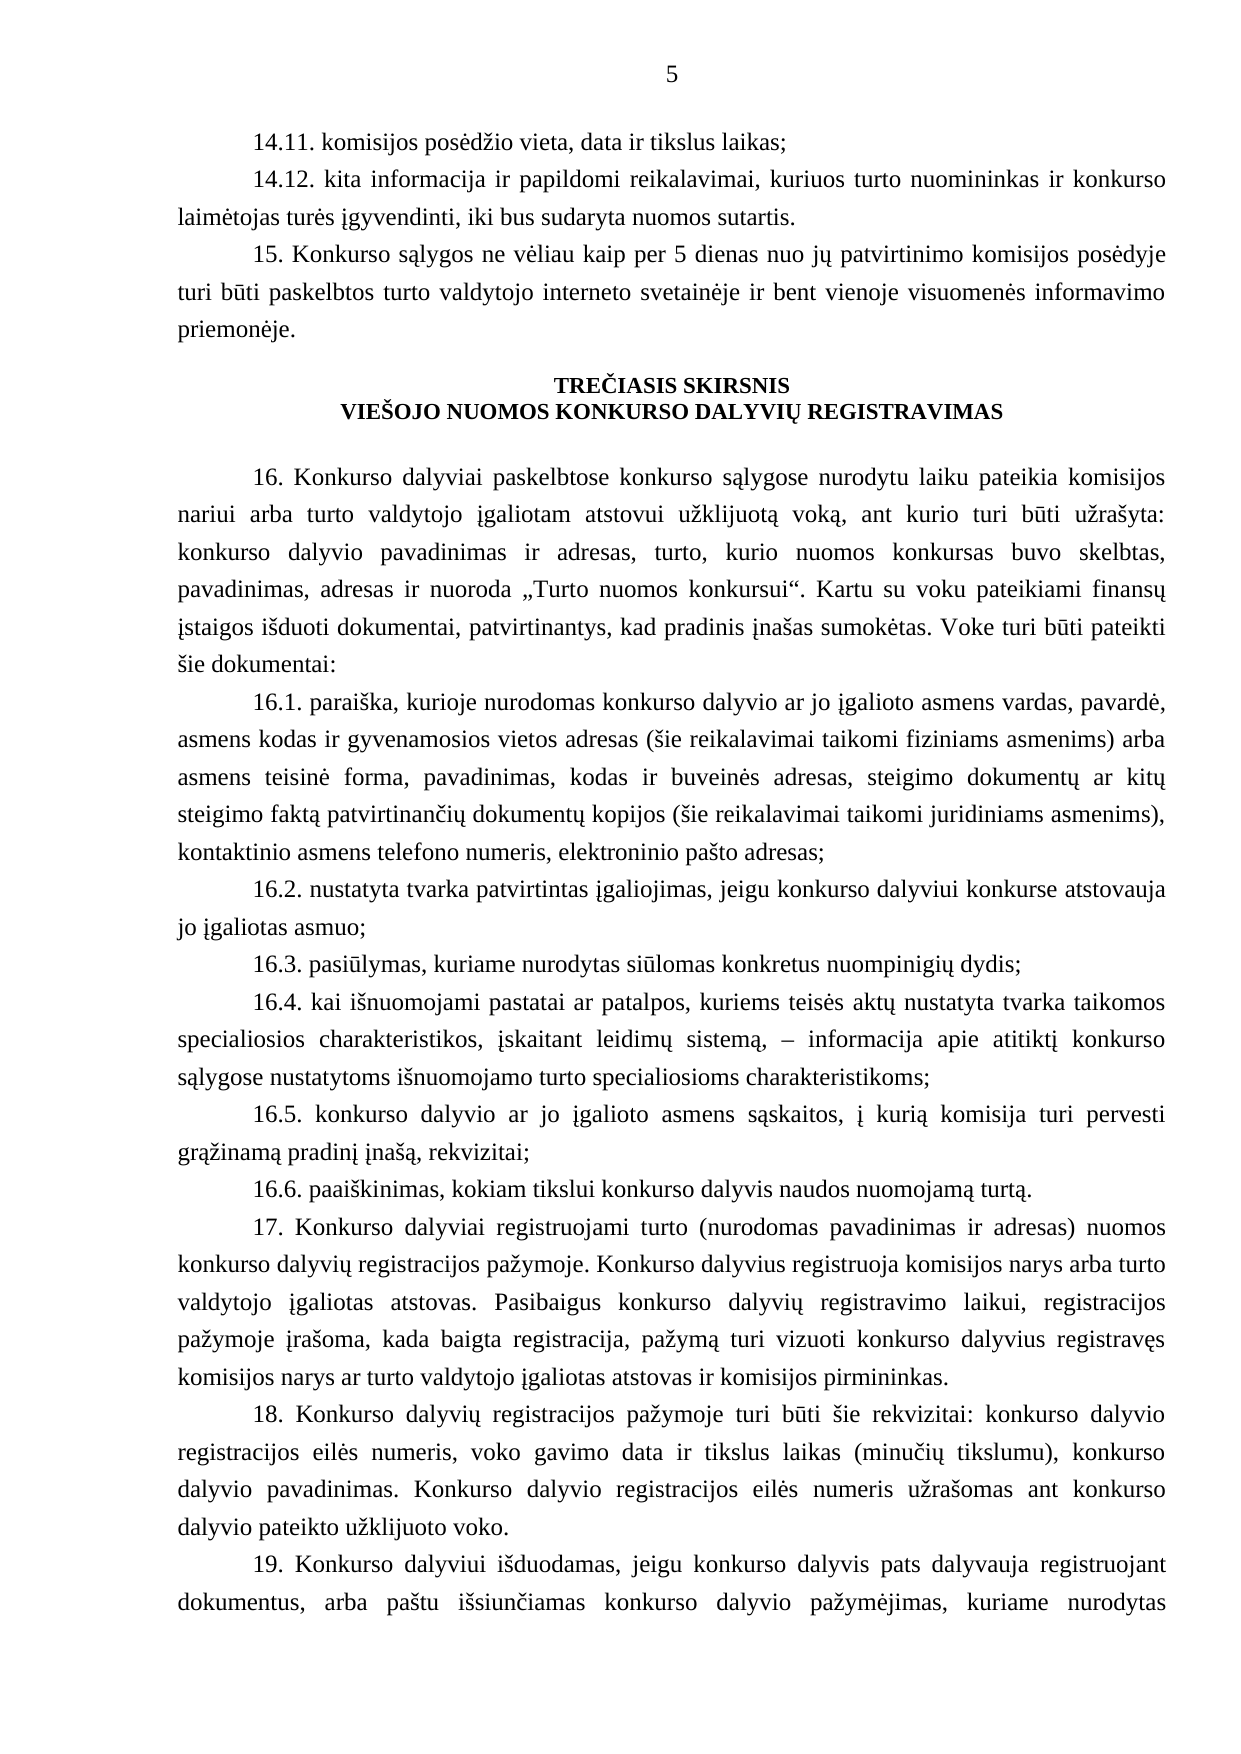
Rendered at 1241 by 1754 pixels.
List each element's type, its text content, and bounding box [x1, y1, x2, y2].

text 17. Konkurso dalyviai registruojami turto (nurodomas pavadinimas ir adresas) nuomos konkurso dalyvių registracijos pažymoje. Konkurso dalyvius registruoja komisijos narys arba turto valdytojo įgaliotas atstovas. Pasibaigus konkurso dalyvių registravimo laikui, registracijos pažymoje įrašoma, kada baigta registracija, pažymą turi vizuoti konkurso dalyvius registravęs komisijos narys ar turto valdytojo įgaliotas atstovas ir komisijos pirmininkas. [177, 1203, 1167, 1391]
text 16.2. nustatyta tvarka patvirtintas įgaliojimas, jeigu konkurso dalyviui konkurse atstovauja jo įgaliotas asmuo; [177, 866, 1167, 941]
text 14.12. kita informacija ir papildomi reikalavimai, kuriuos turto nuomininkas ir konkurso laimėtojas turės įgyvendinti, iki bus sudaryta nuomos sutartis. [177, 156, 1167, 231]
text 16. Konkurso dalyviai paskelbtose konkurso sąlygose nurodytu laiku pateikia komisijos nariui arba turto valdytojo įgaliotam atstovui užklijuotą voką, ant kurio turi būti užrašyta: konkurso dalyvio pavadinimas ir adresas, turto, kurio nuomos konkursas buvo skelbtas, pavadinimas, adresas ir nuoroda „Turto nuomos konkursui“. Kartu su voku pateikiami finansų įstaigos išduoti dokumentai, patvirtinantys, kad pradinis įnašas sumokėtas. Voke turi būti pateikti šie dokumentai: [177, 453, 1167, 678]
text 14.11. komisijos posėdžio vieta, data ir tikslus laikas; [177, 118, 1167, 156]
text 19. Konkurso dalyviui išduodamas, jeigu konkurso dalyvis pats dalyvauja registruojant dokumentus, arba paštu išsiunčiamas konkurso dalyvio pažymėjimas, kuriame nurodytas [177, 1541, 1167, 1616]
text 16.3. pasiūlymas, kuriame nurodytas siūlomas konkretus nuompinigių dydis; [177, 941, 1167, 978]
text VIEŠOJO NUOMOS KONKURSO DALYVIŲ REGISTRAVIMAS [177, 398, 1167, 424]
text 16.4. kai išnuomojami pastatai ar patalpos, kuriems teisės aktų nustatyta tvarka taikomos specialiosios charakteristikos, įskaitant leidimų sistemą, – informacija apie atitiktį konkurso sąlygose nustatytoms išnuomojamo turto specialiosioms charakteristikoms; [177, 978, 1167, 1091]
text 16.1. paraiška, kurioje nurodomas konkurso dalyvio ar jo įgalioto asmens vardas, pavardė, asmens kodas ir gyvenamosios vietos adresas (šie reikalavimai taikomi fiziniams asmenims) arba asmens teisinė forma, pavadinimas, kodas ir buveinės adresas, steigimo dokumentų ar kitų steigimo faktą patvirtinančių dokumentų kopijos (šie reikalavimai taikomi juridiniams asmenims), kontaktinio asmens telefono numeris, elektroninio pašto adresas; [177, 678, 1167, 866]
text TREČIASIS SKIRSNIS [177, 372, 1167, 398]
text 15. Konkurso sąlygos ne vėliau kaip per 5 dienas nuo jų patvirtinimo komisijos posėdyje turi būti paskelbtos turto valdytojo interneto svetainėje ir bent vienoje visuomenės informavimo priemonėje. [177, 231, 1167, 343]
text 16.5. konkurso dalyvio ar jo įgalioto asmens sąskaitos, į kurią komisija turi pervesti grąžinamą pradinį įnašą, rekvizitai; [177, 1091, 1167, 1166]
text 16.6. paaiškinimas, kokiam tikslui konkurso dalyvis naudos nuomojamą turtą. [177, 1166, 1167, 1203]
text 18. Konkurso dalyvių registracijos pažymoje turi būti šie rekvizitai: konkurso dalyvio registracijos eilės numeris, voko gavimo data ir tikslus laikas (minučių tikslumu), konkurso dalyvio pavadinimas. Konkurso dalyvio registracijos eilės numeris užrašomas ant konkurso dalyvio pateikto užklijuoto voko. [177, 1391, 1167, 1541]
